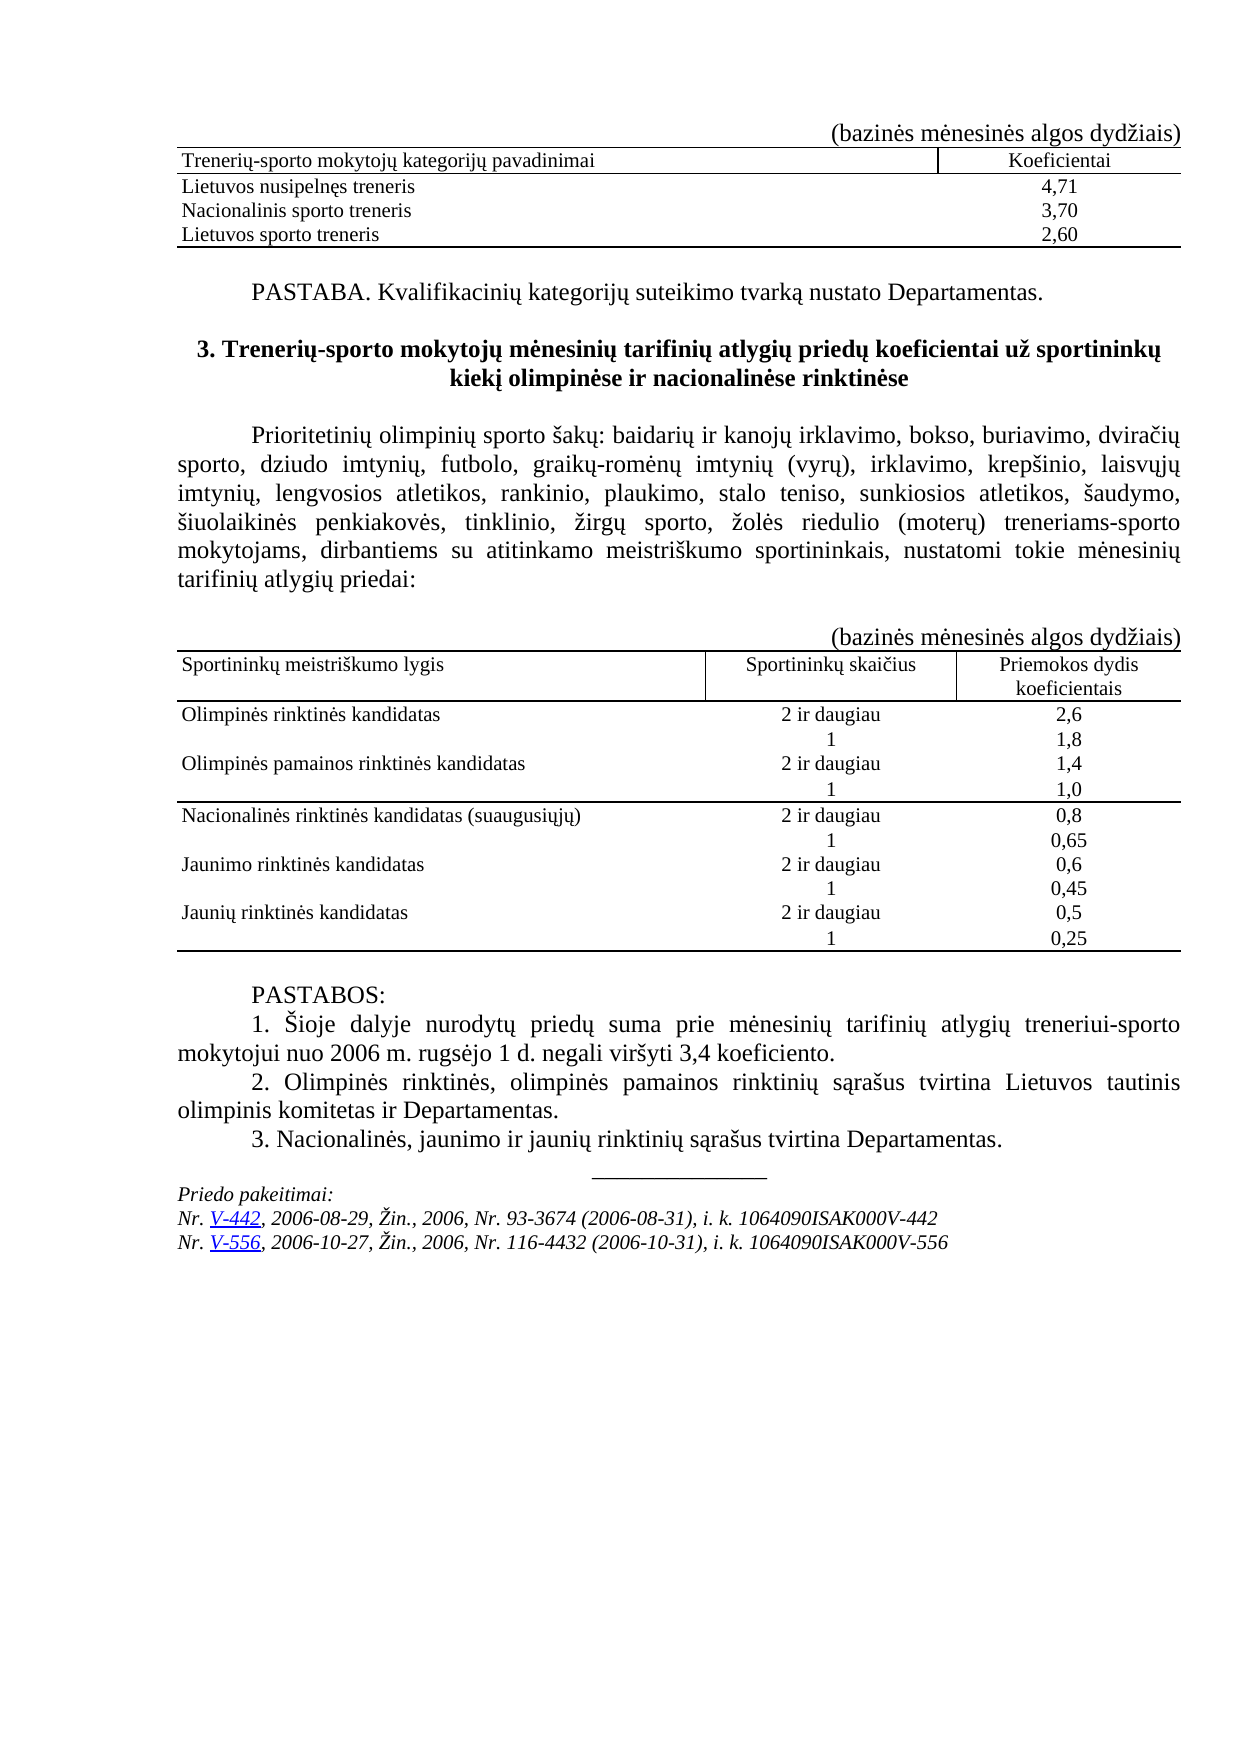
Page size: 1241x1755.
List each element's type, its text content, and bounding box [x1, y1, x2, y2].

table_cell 2,6 [956, 702, 1181, 726]
text (bazinės mėnesinės algos dydžiais) [177, 622, 1181, 650]
table_header Koeficientai [939, 148, 1181, 172]
table_cell 2 ir daugiau [706, 852, 956, 876]
text Prioritetinių olimpinių sporto šakų: baidarių ir kanojų irklavimo, bokso, buriavimo, dviračių sporto, dziudo imtynių, futbolo, graikų-romėnų imtynių (vyrų), irklavimo, krepšinio, laisvųjų imtynių, lengvosios atletikos, rankinio, plaukimo, stalo teniso, sunkiosios atletikos, šaudymo, šiuolaikinės penkiakovės, tinklinio, žirgų sporto, žolės riedulio (moterų) treneriams-sporto mokytojams, dirbantiems su atitinkamo meistriškumo sportininkais, nustatomi tokie mėnesinių tarifinių atlygių priedai: [177, 420, 1181, 593]
table_header Trenerių-sporto mokytojų kategorijų pavadinimai [177, 148, 937, 172]
text 2. Olimpinės rinktinės, olimpinės pamainos rinktinių sąrašus tvirtina Lietuvos tautinis olimpinis komitetas ir Departamentas. [177, 1067, 1181, 1124]
text PASTABA. Kvalifikacinių kategorijų suteikimo tvarką nustato Departamentas. [177, 277, 1181, 305]
table_header Sportininkų skaičius [706, 652, 956, 700]
table_cell 1 [706, 726, 956, 751]
table_cell 1 [706, 924, 956, 950]
table_cell 0,25 [956, 924, 1181, 950]
table_cell 4,71 [938, 174, 1181, 198]
table_cell 2 ir daugiau [706, 900, 956, 924]
table_cell Nacionalinis sporto treneris [177, 198, 938, 222]
table_header Priemokos dydis koeficientais [957, 652, 1181, 700]
table_cell 2 ir daugiau [706, 751, 956, 775]
table_cell 1 [706, 876, 956, 900]
table_cell 0,45 [956, 876, 1181, 900]
table_cell Lietuvos nusipelnęs treneris [177, 174, 938, 198]
text ______________ [177, 1153, 1181, 1182]
table_cell 0,65 [956, 827, 1181, 852]
table_cell 1 [706, 775, 956, 801]
table_cell 2,60 [938, 222, 1181, 246]
text 3. Nacionalinės, jaunimo ir jaunių rinktinių sąrašus tvirtina Departamentas. [177, 1124, 1181, 1153]
table_cell 0,5 [956, 900, 1181, 924]
table_cell Jaunių rinktinės kandidatas [177, 900, 706, 950]
text Priedo pakeitimai: [177, 1182, 1181, 1206]
text PASTABOS: [177, 980, 1181, 1009]
table_cell 2 ir daugiau [706, 702, 956, 726]
table_cell 1,8 [956, 726, 1181, 751]
table_cell Lietuvos sporto treneris [177, 222, 938, 246]
table_cell Jaunimo rinktinės kandidatas [177, 852, 706, 900]
text Nr. V-556, 2006-10-27, Žin., 2006, Nr. 116-4432 (2006-10-31), i. k. 1064090ISAK000V-556 [177, 1230, 1181, 1254]
text 1. Šioje dalyje nurodytų priedų suma prie mėnesinių tarifinių atlygių treneriui-sporto mokytojui nuo 2006 m. rugsėjo 1 d. negali viršyti 3,4 koeficiento. [177, 1009, 1181, 1067]
text Nr. V-442, 2006-08-29, Žin., 2006, Nr. 93-3674 (2006-08-31), i. k. 1064090ISAK000V-442 [177, 1206, 1181, 1230]
table_cell 1,4 [956, 751, 1181, 775]
table_cell 0,6 [956, 852, 1181, 876]
table_cell Olimpinės rinktinės kandidatas [177, 702, 706, 751]
text 3. Trenerių-sporto mokytojų mėnesinių tarifinių atlygių priedų koeficientai už sportininkų kiekį olimpinėse ir nacionalinėse rinktinėse [177, 334, 1181, 392]
text (bazinės mėnesinės algos dydžiais) [177, 118, 1181, 147]
table_cell Olimpinės pamainos rinktinės kandidatas [177, 751, 706, 801]
table_header Sportininkų meistriškumo lygis [177, 652, 705, 700]
table_cell 1 [706, 827, 956, 852]
table_cell Nacionalinės rinktinės kandidatas (suaugusiųjų) [177, 803, 706, 852]
table_cell 0,8 [956, 803, 1181, 827]
table_cell 1,0 [956, 775, 1181, 801]
table_cell 3,70 [938, 198, 1181, 222]
table_cell 2 ir daugiau [706, 803, 956, 827]
